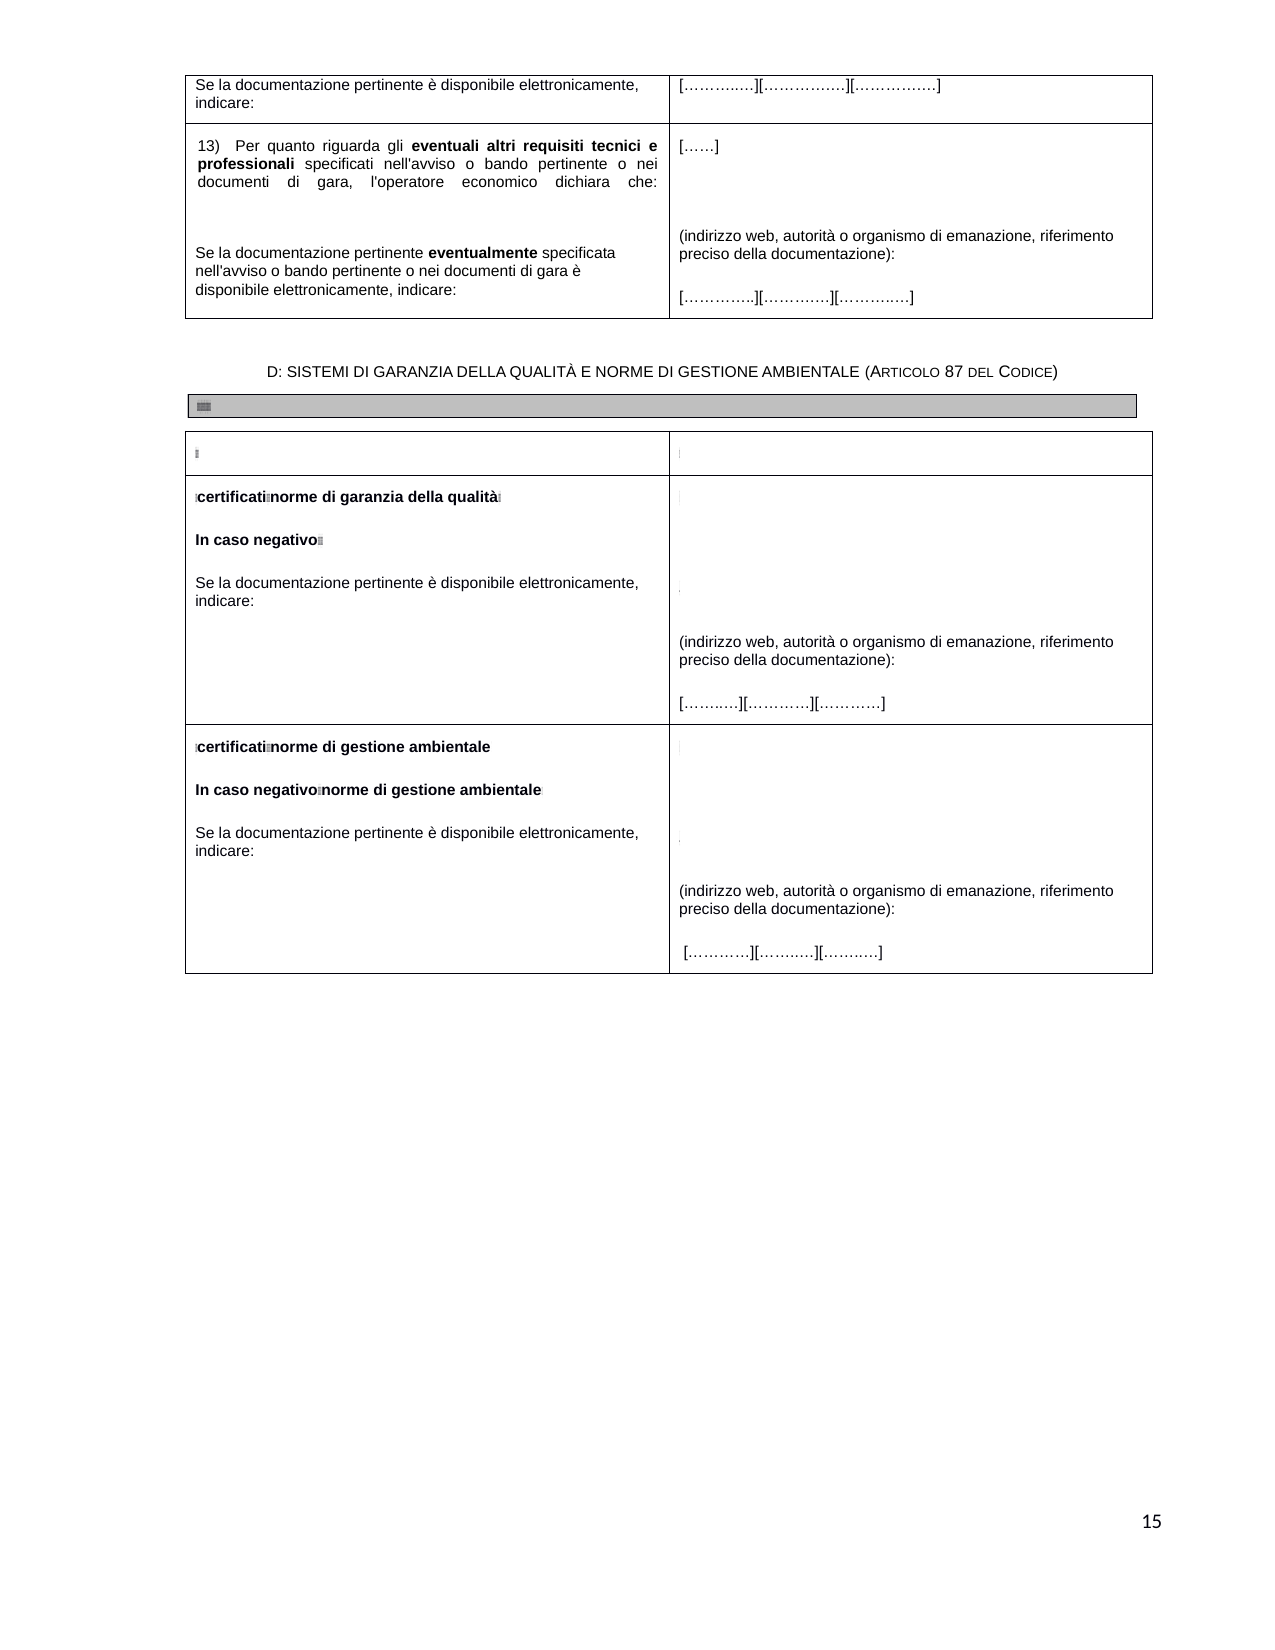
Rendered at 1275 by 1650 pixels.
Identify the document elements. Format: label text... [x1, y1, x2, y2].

table_cell 13) Per quanto riguarda gli eventuali altri requisiti tecnici e professionali specificati nell'avviso o bando pertinente o nei documenti di gara, l'operatore economico dichiara che: Se la documentazione pertinente eventualmente specificata nell'avviso o bando pertinente o nei documenti di gara è disponibile elettronicamente, indicare: [186, 124, 669, 318]
table_cell L'operatore economico potrà presentare certificati rilasciati da organismi indipendenti per attestare che egli rispetta determinati sistemi o norme di gestione ambientale? In caso negativo, spiegare perché e precisare di quali altri mezzi di prova relativi ai sistemi o norme di gestione ambientale si dispone: Se la documentazione pertinente è disponibile elettronicamente, indicare: [186, 725, 669, 973]
title D: SISTEMI di garanzia della qualità e norme di gestione ambientale (Articolo 87 del Codice) [187, 362, 1137, 381]
table_cell [ ] Sì [ ] No [………..…] […….……] (indirizzo web, autorità o organismo di emanazione, riferimento preciso della documentazione): [……..…][…………][…………] [670, 476, 1152, 724]
table_cell [ ] Sì [ ] No [………..…] […………] (indirizzo web, autorità o organismo di emanazione, riferimento preciso della documentazione): […………][……..…][……..…] [670, 725, 1152, 973]
table_cell [……] (indirizzo web, autorità o organismo di emanazione, riferimento preciso della documentazione): […………..][……….…][………..…] [670, 124, 1152, 318]
table_header Risposta: [670, 432, 1152, 474]
table_header Sistemi di garanzia della qualità e norme di gestione ambientale [186, 432, 669, 474]
table_cell [………..…][………….…][………….…] [670, 76, 1152, 123]
text L'operatore economico deve fornire informazioni solo se i programmi di garanzia della qualità e/o le norme di gestione ambientale sono stati richiesti dall'amministrazione aggiudicatrice o dall'ente aggiudicatore nell'avviso o bando pertinente o nei documenti di gara ivi citati. [189, 395, 1136, 417]
table_cell Se la documentazione pertinente è disponibile elettronicamente, indicare: [186, 76, 669, 123]
table_cell L'operatore economico potrà presentare certificati rilasciati da organismi indipendenti per attestare che egli soddisfa determinate norme di garanzia della qualità, compresa l'accessibilità per le persone con disabilità? In caso negativo, spiegare perché e precisare di quali altri mezzi di prova relativi al programma di garanzia della qualità si dispone: Se la documentazione pertinente è disponibile elettronicamente, indicare: [186, 476, 669, 724]
